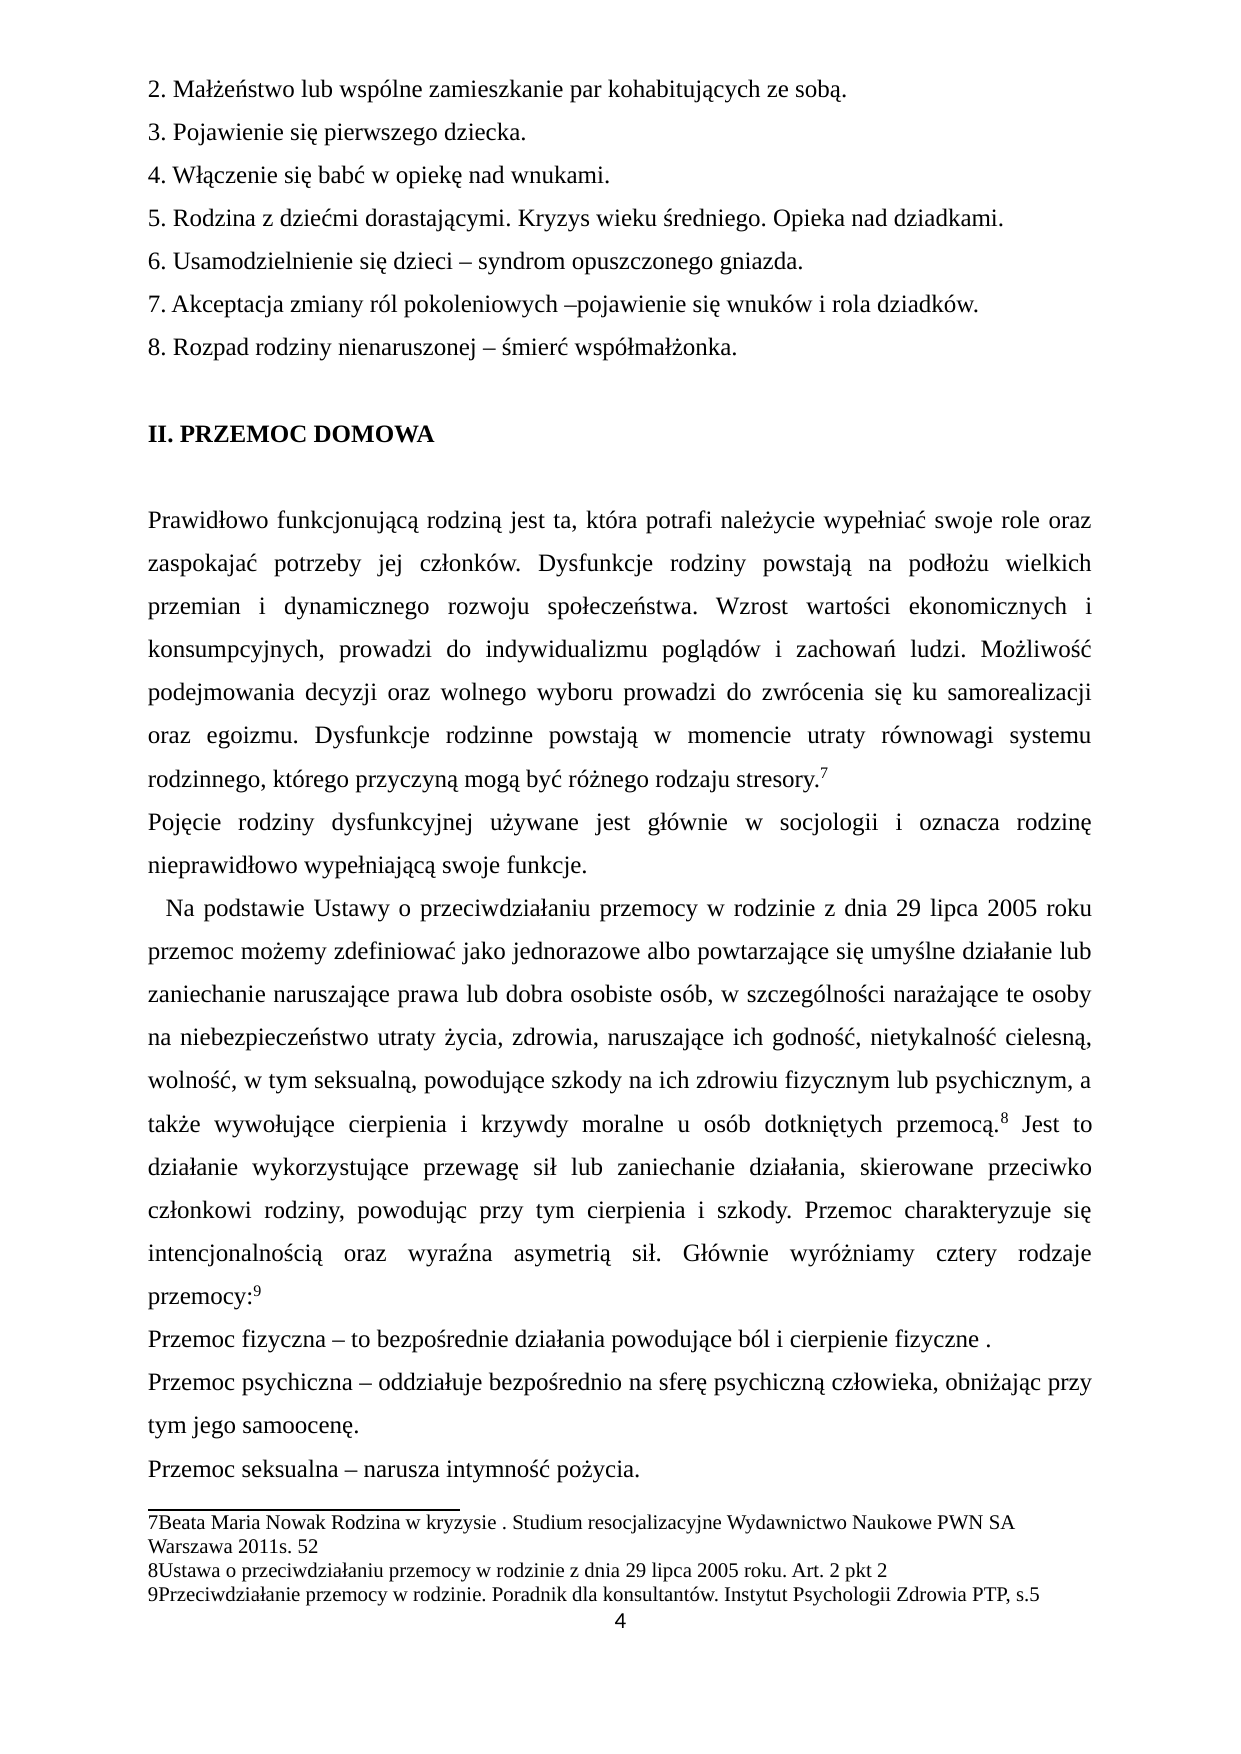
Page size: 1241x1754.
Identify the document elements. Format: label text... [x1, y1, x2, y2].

text 5. Rodzina z dziećmi dorastającymi. Kryzys wieku średniego. Opieka nad dziadkami. [148, 203, 1093, 232]
text 6. Usamodzielnienie się dzieci – syndrom opuszczonego gniazda. [148, 246, 1093, 275]
text 4. Włączenie się babć w opiekę nad wnukami. [148, 160, 1093, 189]
text II. PRZEMOC DOMOWA [148, 419, 1093, 447]
text Przeciwdziałanie przemocy w rodzinie. Poradnik dla konsultantów. Instytut Psychologii Zdrowia PTP, s.5 [148, 1582, 1093, 1606]
text 8. Rozpad rodziny nienaruszonej – śmierć współmałżonka. [148, 332, 1093, 361]
text Na podstawie Ustawy o przeciwdziałaniu przemocy w rodzinie z dnia 29 lipca 2005 roku przemoc możemy zdefiniować jako jednorazowe albo powtarzające się umyślne działanie lub zaniechanie naruszające prawa lub dobra osobiste osób, w szczególności narażające te osoby na niebezpieczeństwo utraty życia, zdrowia, naruszające ich godność, nietykalność cielesną, wolność, w tym seksualną, powodujące szkody na ich zdrowiu fizycznym lub psychicznym, a także wywołujące cierpienia i krzywdy moralne u osób dotkniętych przemocą. Jest to działanie wykorzystujące przewagę sił lub zaniechanie działania, skierowane przeciwko członkowi rodziny, powodując przy tym cierpienia i szkody. Przemoc charakteryzuje się intencjonalnością oraz wyraźna asymetrią sił. Głównie wyróżniamy cztery rodzaje przemocy: [148, 893, 1093, 1310]
text Beata Maria Nowak Rodzina w kryzysie . Studium resocjalizacyjne Wydawnictwo Naukowe PWN SA Warszawa 2011s. 52 [148, 1510, 1093, 1558]
text Ustawa o przeciwdziałaniu przemocy w rodzinie z dnia 29 lipca 2005 roku. Art. 2 pkt 2 [148, 1558, 1093, 1582]
text 2. Małżeństwo lub wspólne zamieszkanie par kohabitujących ze sobą. [148, 74, 1093, 102]
text Przemoc psychiczna – oddziałuje bezpośrednio na sferę psychiczną człowieka, obniżając przy tym jego samoocenę. [148, 1367, 1093, 1439]
text Pojęcie rodziny dysfunkcyjnej używane jest głównie w socjologii i oznacza rodzinę nieprawidłowo wypełniającą swoje funkcje. [148, 807, 1093, 879]
text Przemoc seksualna – narusza intymność pożycia. [148, 1454, 1093, 1482]
text 7. Akceptacja zmiany ról pokoleniowych –pojawienie się wnuków i rola dziadków. [148, 289, 1093, 318]
text Prawidłowo funkcjonującą rodziną jest ta, która potrafi należycie wypełniać swoje role oraz zaspokajać potrzeby jej członków. Dysfunkcje rodziny powstają na podłożu wielkich przemian i dynamicznego rozwoju społeczeństwa. Wzrost wartości ekonomicznych i konsumpcyjnych, prowadzi do indywidualizmu poglądów i zachowań ludzi. Możliwość podejmowania decyzji oraz wolnego wyboru prowadzi do zwrócenia się ku samorealizacji oraz egoizmu. Dysfunkcje rodzinne powstają w momencie utraty równowagi systemu rodzinnego, którego przyczyną mogą być różnego rodzaju stresory. [148, 505, 1093, 792]
text Przemoc fizyczna – to bezpośrednie działania powodujące ból i cierpienie fizyczne . [148, 1324, 1093, 1353]
text 3. Pojawienie się pierwszego dziecka. [148, 117, 1093, 146]
